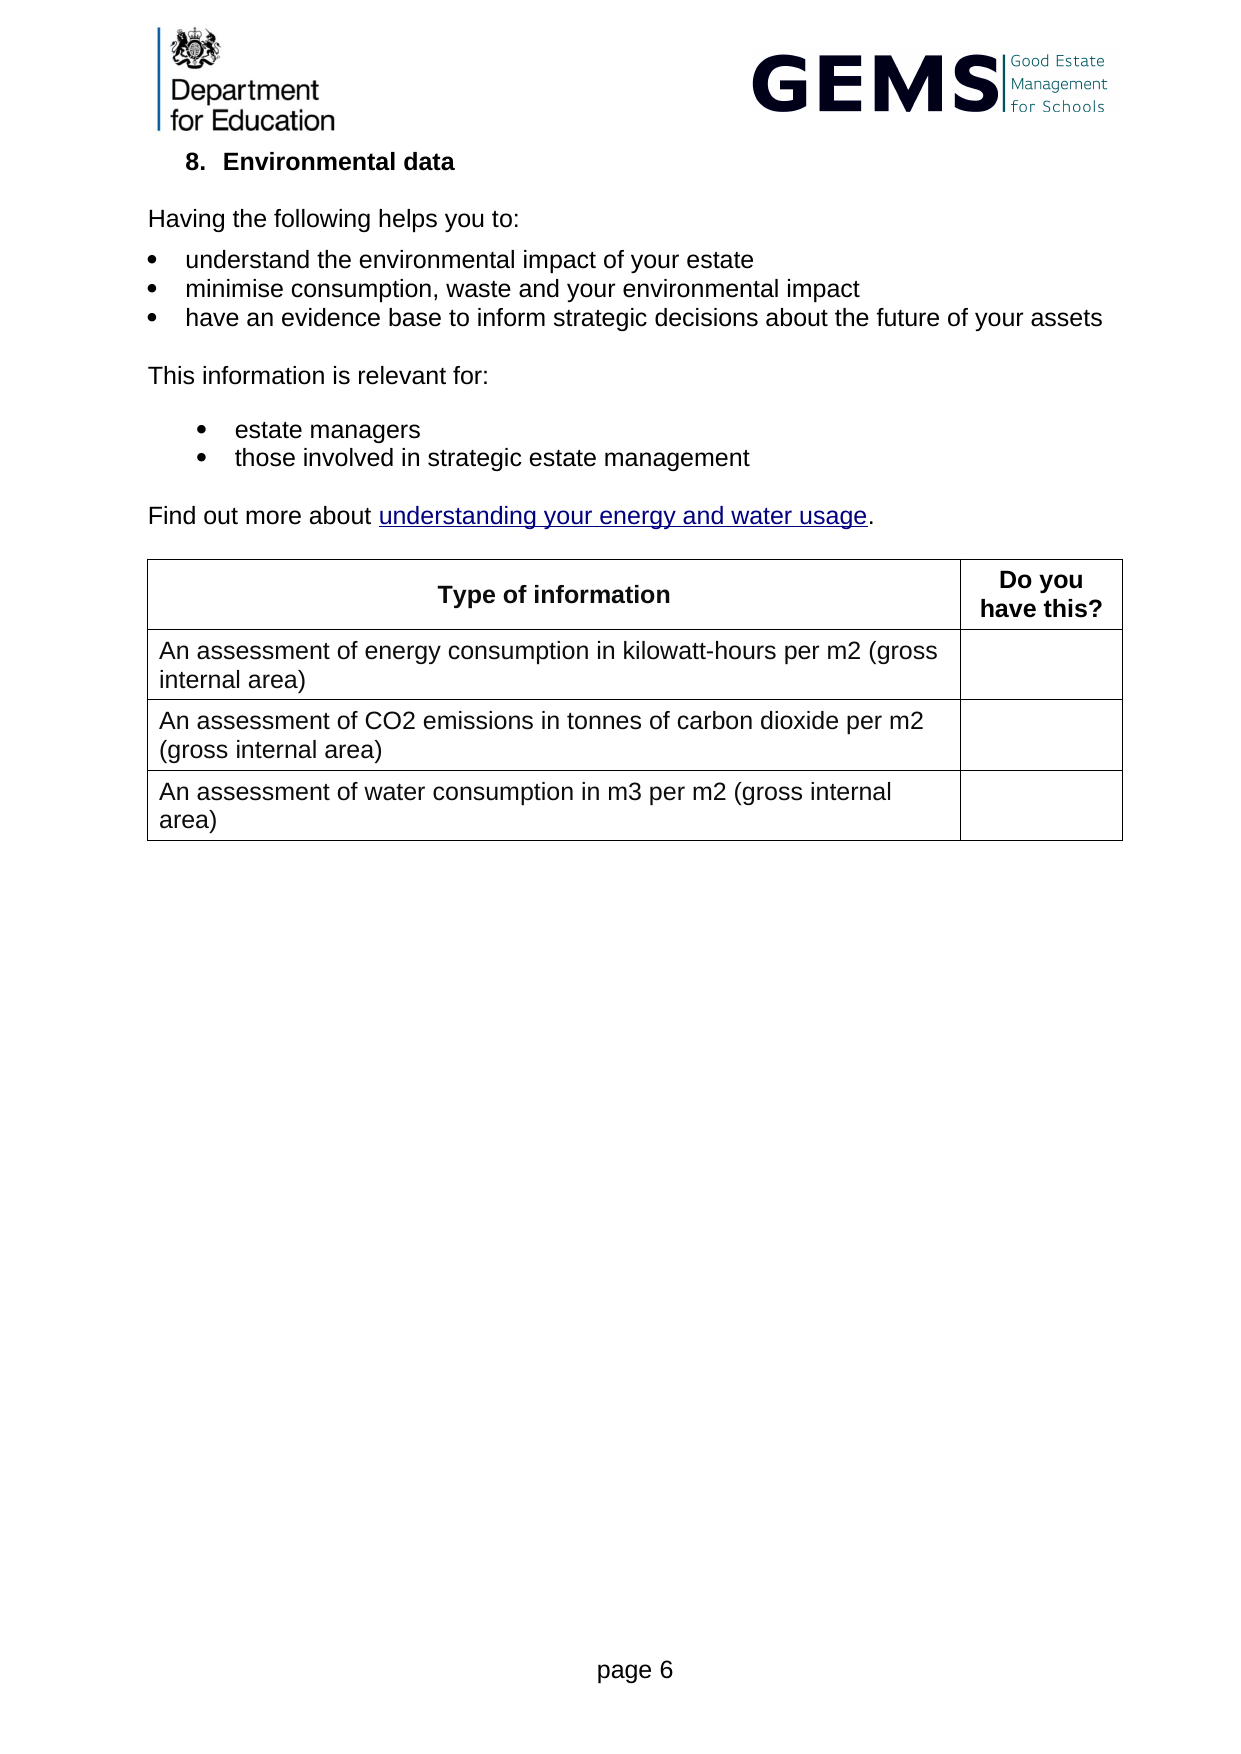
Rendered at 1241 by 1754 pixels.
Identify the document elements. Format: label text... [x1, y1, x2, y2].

table_cell [961, 771, 1122, 840]
list understand the environmental impact of your estate [148, 246, 1122, 274]
text Having the following helps you to: [148, 204, 1122, 233]
table_header Do you have this? [961, 560, 1122, 629]
list estate managers [197, 414, 1122, 443]
list minimise consumption, waste and your environmental impact [148, 274, 1122, 303]
list have an evidence base to inform strategic decisions about the future of your assets [148, 303, 1122, 332]
table_header Type of information [148, 560, 960, 629]
table_cell An assessment of CO2 emissions in tonnes of carbon dioxide per m2 (gross internal area) [148, 700, 960, 770]
table_cell An assessment of energy consumption in kilowatt-hours per m2 (gross internal area) [148, 630, 960, 699]
list Environmental data [185, 147, 1122, 176]
table_cell An assessment of water consumption in m3 per m2 (gross internal area) [148, 771, 960, 840]
text Find out more about understanding your energy and water usage. [148, 501, 1122, 530]
table_cell [961, 700, 1122, 770]
text This information is relevant for: [148, 361, 1122, 389]
table_cell [961, 630, 1122, 699]
list those involved in strategic estate management [197, 443, 1122, 472]
